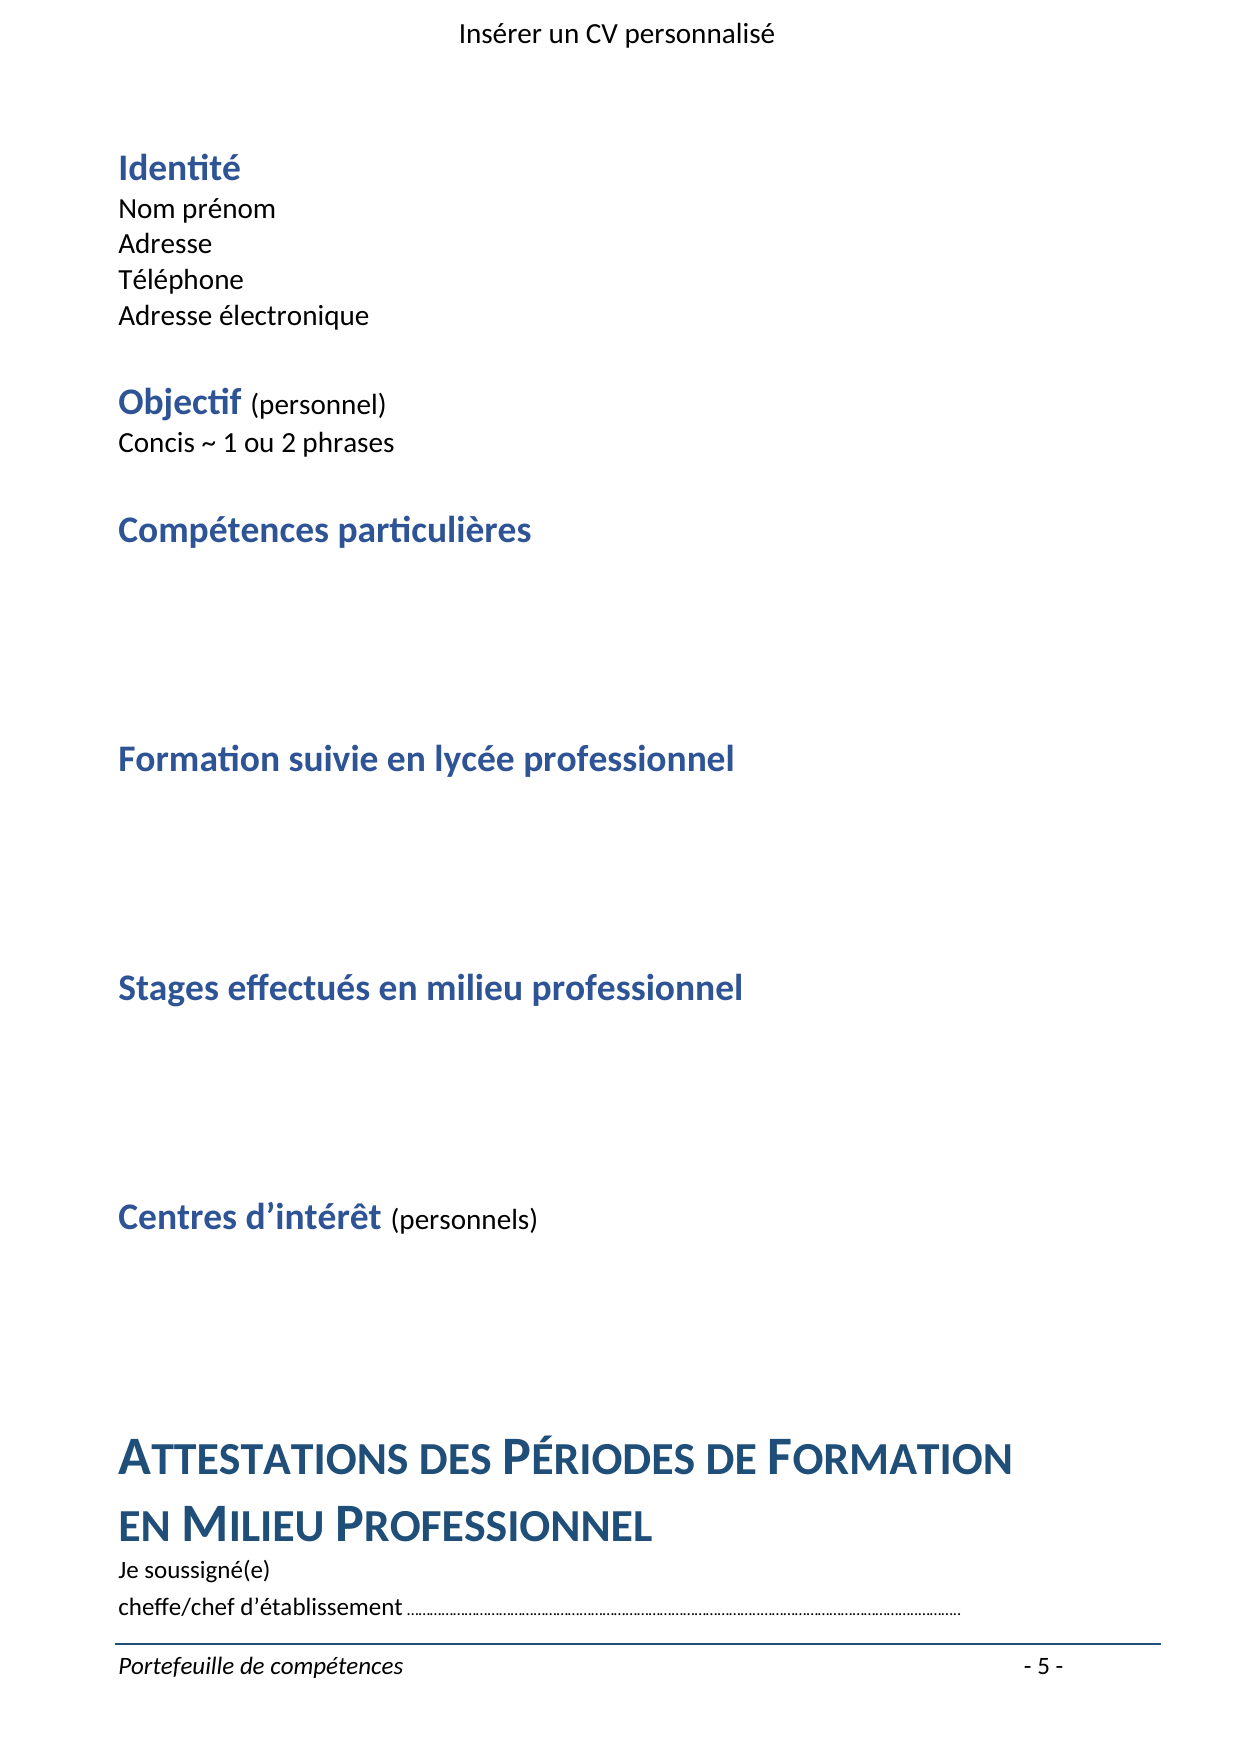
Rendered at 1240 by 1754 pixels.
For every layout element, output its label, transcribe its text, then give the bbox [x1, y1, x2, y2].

text ATTESTATIONS DES PÉRIODES DE FORMATION [118, 1422, 1122, 1488]
text Centres d’intérêt (personnels) [118, 1193, 1122, 1239]
text Concis ~ 1 ou 2 phrases [118, 424, 1122, 460]
text Formation suivie en lycée professionnel [118, 735, 1122, 781]
text Adresse électronique [118, 297, 1122, 332]
text EN MILIEU PROFESSIONNEL [118, 1488, 1122, 1554]
text cheffe/chef d’établissement ………………………………………………………………………………..…………………………………..……….. [118, 1591, 1122, 1622]
text Identité [118, 144, 1122, 190]
text Stages effectués en milieu professionnel [118, 964, 1122, 1010]
text Téléphone [118, 261, 1122, 297]
text Je soussigné(e) [118, 1554, 1122, 1585]
text Adresse [118, 226, 1122, 261]
text Insérer un CV personnalisé [118, 15, 1122, 50]
text Objectif (personnel) [118, 378, 1122, 424]
text Nom prénom [118, 190, 1122, 226]
text Compétences particulières [118, 506, 1122, 551]
